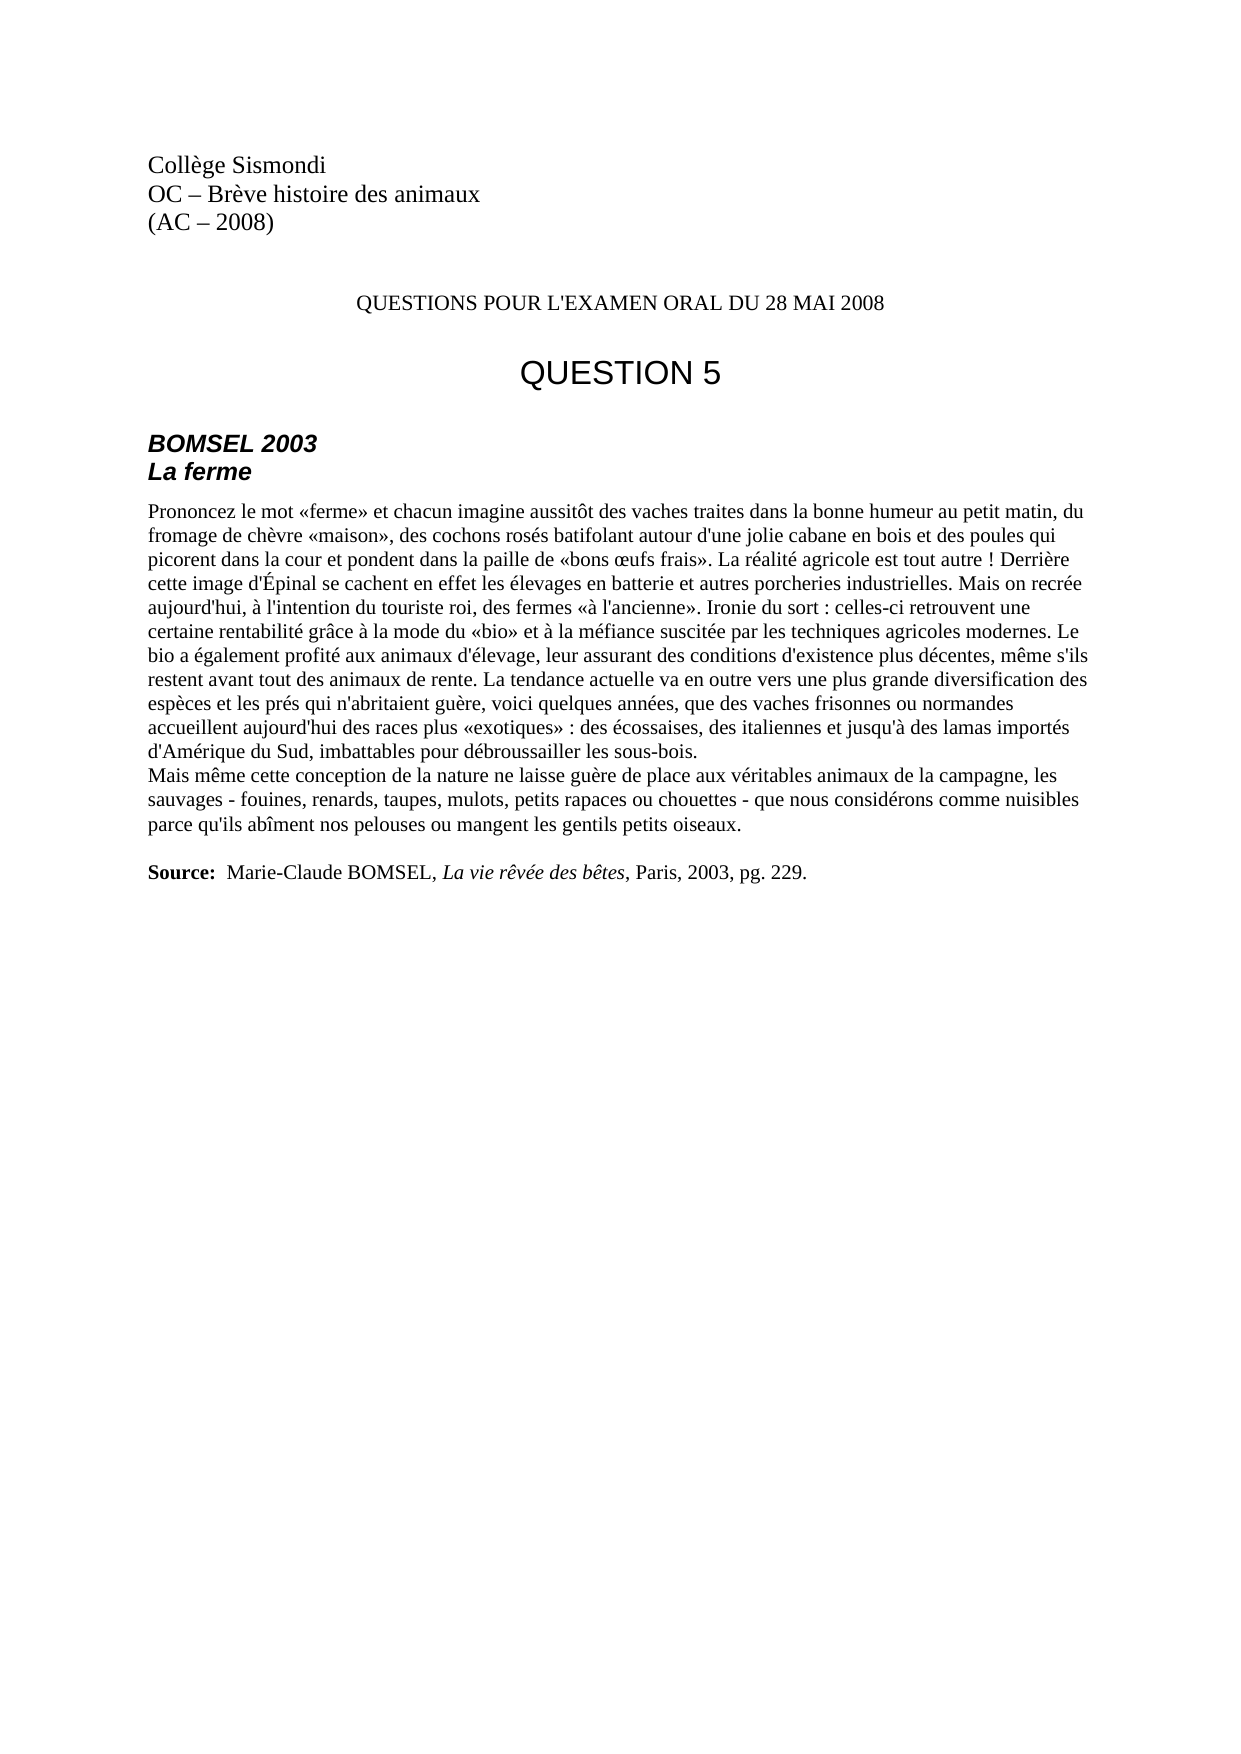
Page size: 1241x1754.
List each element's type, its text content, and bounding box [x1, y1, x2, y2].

text Collège Sismondi OC – Brève histoire des animaux (AC – 2008) [148, 150, 1093, 236]
text Prononcez le mot «ferme» et chacun imagine aussitôt des vaches traites dans la bonne humeur au petit matin, du fromage de chèvre «maison», des cochons rosés batifolant autour d'une jolie cabane en bois et des poules qui picorent dans la cour et pondent dans la paille de «bons œufs frais». La réalité agri­cole est tout autre ! Derrière cette image d'Épinal se cachent en effet les élevages en batterie et autres porcheries industrielles. Mais on recrée aujourd'hui, à l'intention du touriste roi, des fermes «à l'ancienne». Ironie du sort : celles-ci retrouvent une certaine renta­bilité grâce à la mode du «bio» et à la méfiance suscitée par les techniques agricoles modernes. Le bio a également profité aux animaux d'élevage, leur assu­rant des conditions d'existence plus décentes, même s'ils restent avant tout des animaux de rente. La tendance actuelle va en outre vers une plus grande diversification des espèces et les prés qui n'abritaient guère, voici quelques années, que des vaches frisonnes ou normandes accueillent aujourd'hui des races plus «exotiques» : des écossaises, des italiennes et jusqu'à des lamas importés d'Amérique du Sud, imbattables pour débroussailler les sous-bois. [148, 499, 1093, 763]
text Source: Marie-Claude BOMSEL, La vie rêvée des bêtes, Paris, 2003, pg. 229. [148, 859, 1093, 884]
text Mais même cette conception de la nature ne laisse guère de place aux véritables animaux de la campagne, les sauvages - fouines, renards, taupes, mulots, petits rapaces ou chouettes - que nous considérons comme nuisibles parce qu'ils abîment nos pelouses ou mangent les gentils petits oiseaux. [148, 763, 1093, 836]
text QUESTIONS POUR L'EXAMEN ORAL DU 28 MAI 2008 [148, 290, 1093, 315]
subtitle QUESTION 5 [148, 353, 1093, 391]
subtitle BOMSEL 2003 La ferme [148, 429, 1093, 486]
